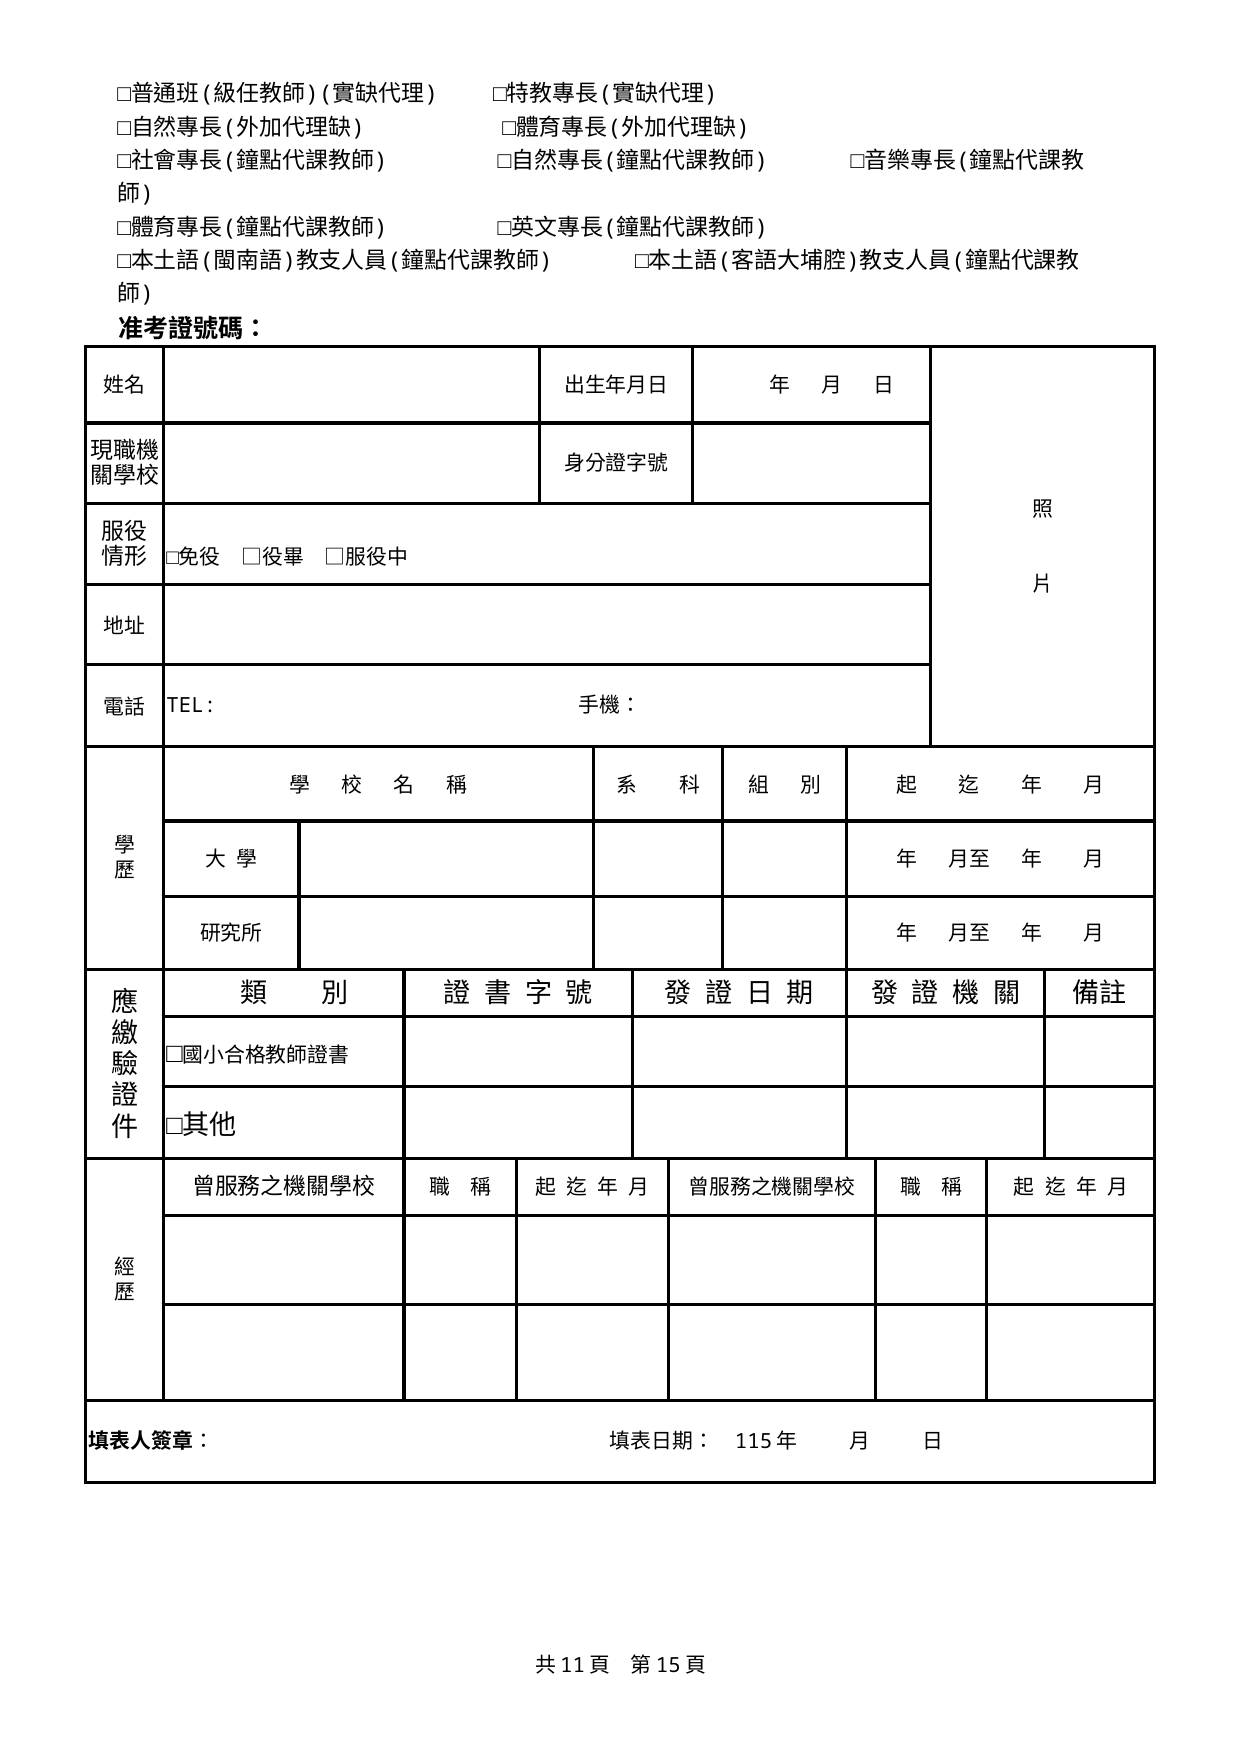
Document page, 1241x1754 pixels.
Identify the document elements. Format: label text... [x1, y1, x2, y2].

table_cell [165, 1217, 402, 1303]
table_cell 地址 [87, 586, 162, 662]
table_cell [301, 898, 592, 968]
table_cell 曾服務之機關學校 [670, 1160, 874, 1214]
table_cell [593, 1018, 631, 1085]
table_cell 類 別 [165, 971, 402, 1015]
table_cell [670, 1217, 874, 1303]
table_cell [406, 1306, 515, 1399]
table_cell [165, 586, 929, 662]
table_header 年 月 日 [694, 348, 929, 421]
table_cell [406, 1217, 515, 1303]
table_cell □免役 □役畢 □服役中 [165, 505, 929, 583]
table_header 姓名 [87, 348, 162, 421]
text □普通班(級任教師)(實缺代理) □特教專長(實缺代理) [117, 75, 1112, 108]
table_cell 年 月至 年 月 [848, 898, 1153, 968]
table_cell 組 別 [724, 748, 845, 819]
table_cell 年 月至 年 月 [848, 823, 1153, 895]
table_cell [670, 1306, 874, 1399]
table_cell 起 迄 年 月 [988, 1160, 1153, 1214]
table_cell 學 歷 [87, 748, 162, 968]
table_cell [406, 1088, 593, 1157]
table_cell 填表人簽章： 填表日期： 115年 月 日 [87, 1402, 1153, 1481]
table_cell 大 學 [165, 823, 297, 895]
table_cell [595, 898, 721, 968]
table_cell [165, 1306, 402, 1399]
table_cell 應 繳 驗 證 件 [87, 971, 162, 1157]
text 准考證號碼： [118, 308, 1122, 344]
table_cell [694, 425, 929, 502]
table_cell 備註 [1046, 971, 1153, 1015]
table_cell 服役 情形 [87, 505, 162, 583]
table_cell 職 稱 [877, 1160, 985, 1214]
table_cell 經 歷 [87, 1160, 162, 1399]
table_cell 現職機關學校 [87, 425, 162, 502]
table_cell [301, 823, 592, 895]
table_cell □其他 [165, 1088, 402, 1157]
table_cell [165, 425, 538, 502]
table_cell 學 校 名 稱 [165, 748, 592, 819]
table_cell [518, 1217, 667, 1303]
table_cell 電話 [87, 666, 162, 744]
table_cell [1046, 1018, 1153, 1085]
table_cell [634, 1088, 845, 1157]
table_cell [848, 1018, 1043, 1085]
table_cell [406, 1018, 593, 1085]
table_cell 證 書 字 號 [406, 971, 631, 1015]
table_cell [877, 1306, 985, 1399]
table_cell [593, 1088, 631, 1157]
table_cell [724, 898, 845, 968]
table_cell 研究所 [165, 898, 297, 968]
table_cell [634, 1018, 845, 1085]
table_cell [1046, 1088, 1153, 1157]
table_cell [848, 1088, 1043, 1157]
table_header 出生年月日 [541, 348, 691, 421]
table_cell 職 稱 [406, 1160, 515, 1214]
table_cell [988, 1306, 1153, 1399]
table_cell 發 證 機 關 [848, 971, 1043, 1015]
table_cell 身分證字號 [541, 425, 691, 502]
table_cell TEL: 手機： [165, 666, 929, 744]
table_cell 曾服務之機關學校 [165, 1160, 402, 1214]
table_cell 起 迄 年 月 [848, 748, 1153, 819]
text □體育專長(鐘點代課教師) □英文專長(鐘點代課教師) [117, 208, 1112, 242]
table_cell [877, 1217, 985, 1303]
text □社會專長(鐘點代課教師) □自然專長(鐘點代課教師) □音樂專長(鐘點代課教師) [117, 142, 1112, 208]
table_header 照 片 [932, 348, 1153, 744]
table_cell [988, 1217, 1153, 1303]
table_cell 發 證 日 期 [634, 971, 845, 1015]
table_cell □國小合格教師證書 [165, 1018, 402, 1085]
table_header [165, 348, 538, 421]
table_cell [724, 823, 845, 895]
table_cell [595, 823, 721, 895]
table_cell 起 迄 年 月 [518, 1160, 667, 1214]
text □自然專長(外加代理缺) □體育專長(外加代理缺) [117, 108, 1112, 142]
table_cell 系 科 [595, 748, 721, 819]
table_cell [518, 1306, 667, 1399]
text □本土語(閩南語)教支人員(鐘點代課教師) □本土語(客語大埔腔)教支人員(鐘點代課教師) [117, 242, 1112, 308]
